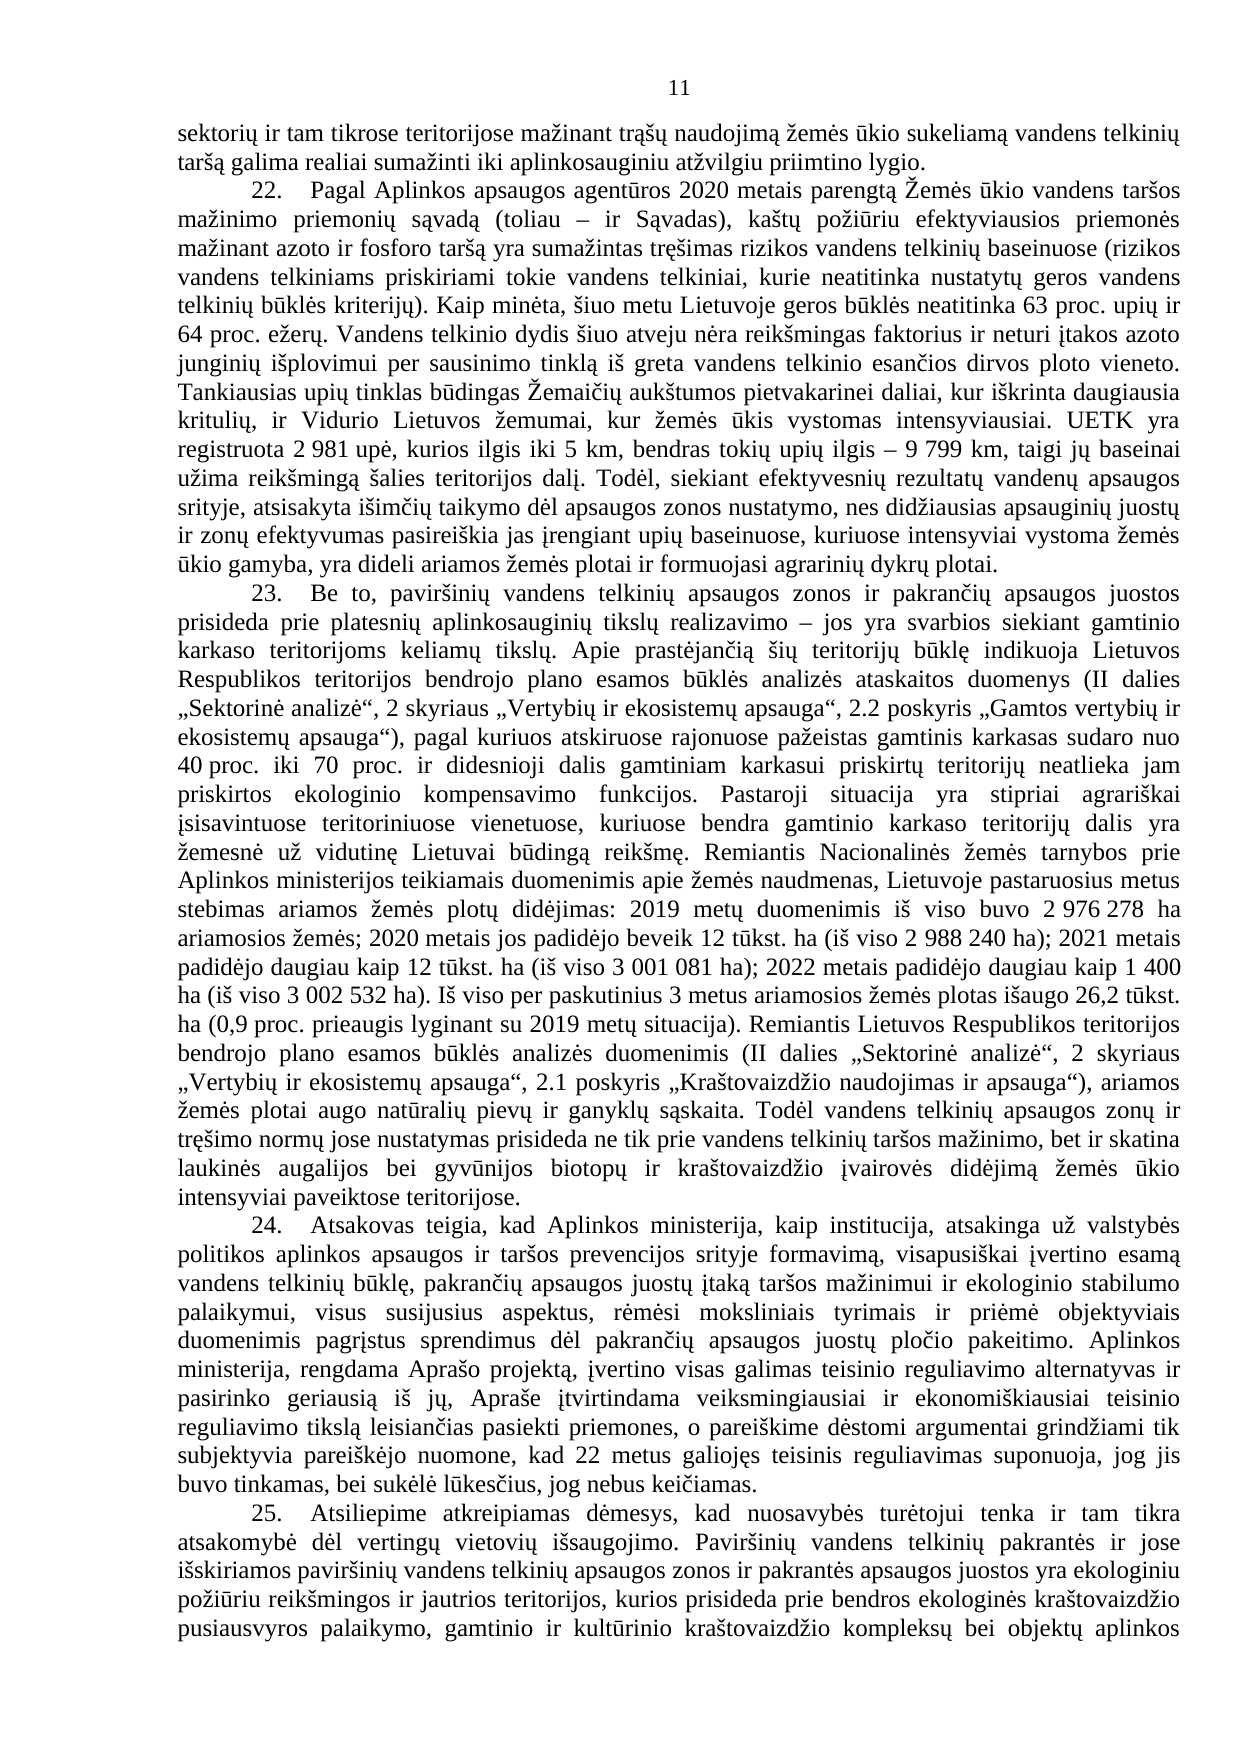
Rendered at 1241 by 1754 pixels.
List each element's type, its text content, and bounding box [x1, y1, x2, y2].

text 23. Be to, paviršinių vandens telkinių apsaugos zonos ir pakrančių apsaugos juostos prisideda prie platesnių aplinkosauginių tikslų realizavimo – jos yra svarbios siekiant gamtinio karkaso teritorijoms keliamų tikslų. Apie prastėjančią šių teritorijų būklę indikuoja Lietuvos Respublikos teritorijos bendrojo plano esamos būklės analizės ataskaitos duomenys (II dalies „Sektorinė analizė“, 2 skyriaus „Vertybių ir ekosistemų apsauga“, 2.2 poskyris „Gamtos vertybių ir ekosistemų apsauga“), pagal kuriuos atskiruose rajonuose pažeistas gamtinis karkasas sudaro nuo 40 proc. iki 70 proc. ir didesnioji dalis gamtiniam karkasui priskirtų teritorijų neatlieka jam priskirtos ekologinio kompensavimo funkcijos. Pastaroji situacija yra stipriai agrariškai įsisavintuose teritoriniuose vienetuose, kuriuose bendra gamtinio karkaso teritorijų dalis yra žemesnė už vidutinę Lietuvai būdingą reikšmę. Remiantis Nacionalinės žemės tarnybos prie Aplinkos ministerijos teikiamais duomenimis apie žemės naudmenas, Lietuvoje pastaruosius metus stebimas ariamos žemės plotų didėjimas: 2019 metų duomenimis iš viso buvo 2 976 278 ha ariamosios žemės; 2020 metais jos padidėjo beveik 12 tūkst. ha (iš viso 2 988 240 ha); 2021 metais padidėjo daugiau kaip 12 tūkst. ha (iš viso 3 001 081 ha); 2022 metais padidėjo daugiau kaip 1 400 ha (iš viso 3 002 532 ha). Iš viso per paskutinius 3 metus ariamosios žemės plotas išaugo 26,2 tūkst. ha (0,9 proc. prieaugis lyginant su 2019 metų situacija). Remiantis Lietuvos Respublikos teritorijos bendrojo plano esamos būklės analizės duomenimis (II dalies „Sektorinė analizė“, 2 skyriaus „Vertybių ir ekosistemų apsauga“, 2.1 poskyris „Kraštovaizdžio naudojimas ir apsauga“), ariamos žemės plotai augo natūralių pievų ir ganyklų sąskaita. Todėl vandens telkinių apsaugos zonų ir tręšimo normų jose nustatymas prisideda ne tik prie vandens telkinių taršos mažinimo, bet ir skatina laukinės augalijos bei gyvūnijos biotopų ir kraštovaizdžio įvairovės didėjimą žemės ūkio intensyviai paveiktose teritorijose. [177, 578, 1181, 1211]
text 24. Atsakovas teigia, kad Aplinkos ministerija, kaip institucija, atsakinga už valstybės politikos aplinkos apsaugos ir taršos prevencijos srityje formavimą, visapusiškai įvertino esamą vandens telkinių būklę, pakrančių apsaugos juostų įtaką taršos mažinimui ir ekologinio stabilumo palaikymui, visus susijusius aspektus, rėmėsi moksliniais tyrimais ir priėmė objektyviais duomenimis pagrįstus sprendimus dėl pakrančių apsaugos juostų pločio pakeitimo. Aplinkos ministerija, rengdama Aprašo projektą, įvertino visas galimas teisinio reguliavimo alternatyvas ir pasirinko geriausią iš jų, Apraše įtvirtindama veiksmingiausiai ir ekonomiškiausiai teisinio reguliavimo tikslą leisiančias pasiekti priemones, o pareiškime dėstomi argumentai grindžiami tik subjektyvia pareiškėjo nuomone, kad 22 metus galiojęs teisinis reguliavimas suponuoja, jog jis buvo tinkamas, bei sukėlė lūkesčius, jog nebus keičiamas. [177, 1211, 1181, 1498]
text sektorių ir tam tikrose teritorijose mažinant trąšų naudojimą žemės ūkio sukeliamą vandens telkinių taršą galima realiai sumažinti iki aplinkosauginiu atžvilgiu priimtino lygio. [177, 118, 1181, 176]
text 22. Pagal Aplinkos apsaugos agentūros 2020 metais parengtą Žemės ūkio vandens taršos mažinimo priemonių sąvadą (toliau – ir Sąvadas), kaštų požiūriu efektyviausios priemonės mažinant azoto ir fosforo taršą yra sumažintas tręšimas rizikos vandens telkinių baseinuose (rizikos vandens telkiniams priskiriami tokie vandens telkiniai, kurie neatitinka nustatytų geros vandens telkinių būklės kriterijų). Kaip minėta, šiuo metu Lietuvoje geros būklės neatitinka 63 proc. upių ir 64 proc. ežerų. Vandens telkinio dydis šiuo atveju nėra reikšmingas faktorius ir neturi įtakos azoto junginių išplovimui per sausinimo tinklą iš greta vandens telkinio esančios dirvos ploto vieneto. Tankiausias upių tinklas būdingas Žemaičių aukštumos pietvakarinei daliai, kur iškrinta daugiausia kritulių, ir Vidurio Lietuvos žemumai, kur žemės ūkis vystomas intensyviausiai. UETK yra registruota 2 981 upė, kurios ilgis iki 5 km, bendras tokių upių ilgis – 9 799 km, taigi jų baseinai užima reikšmingą šalies teritorijos dalį. Todėl, siekiant efektyvesnių rezultatų vandenų apsaugos srityje, atsisakyta išimčių taikymo dėl apsaugos zonos nustatymo, nes didžiausias apsauginių juostų ir zonų efektyvumas pasireiškia jas įrengiant upių baseinuose, kuriuose intensyviai vystoma žemės ūkio gamyba, yra dideli ariamos žemės plotai ir formuojasi agrarinių dykrų plotai. [177, 176, 1181, 578]
text 25. Atsiliepime atkreipiamas dėmesys, kad nuosavybės turėtojui tenka ir tam tikra atsakomybė dėl vertingų vietovių išsaugojimo. Paviršinių vandens telkinių pakrantės ir jose išskiriamos paviršinių vandens telkinių apsaugos zonos ir pakrantės apsaugos juostos yra ekologiniu požiūriu reikšmingos ir jautrios teritorijos, kurios prisideda prie bendros ekologinės kraštovaizdžio pusiausvyros palaikymo, gamtinio ir kultūrinio kraštovaizdžio kompleksų bei objektų aplinkos [177, 1498, 1181, 1642]
